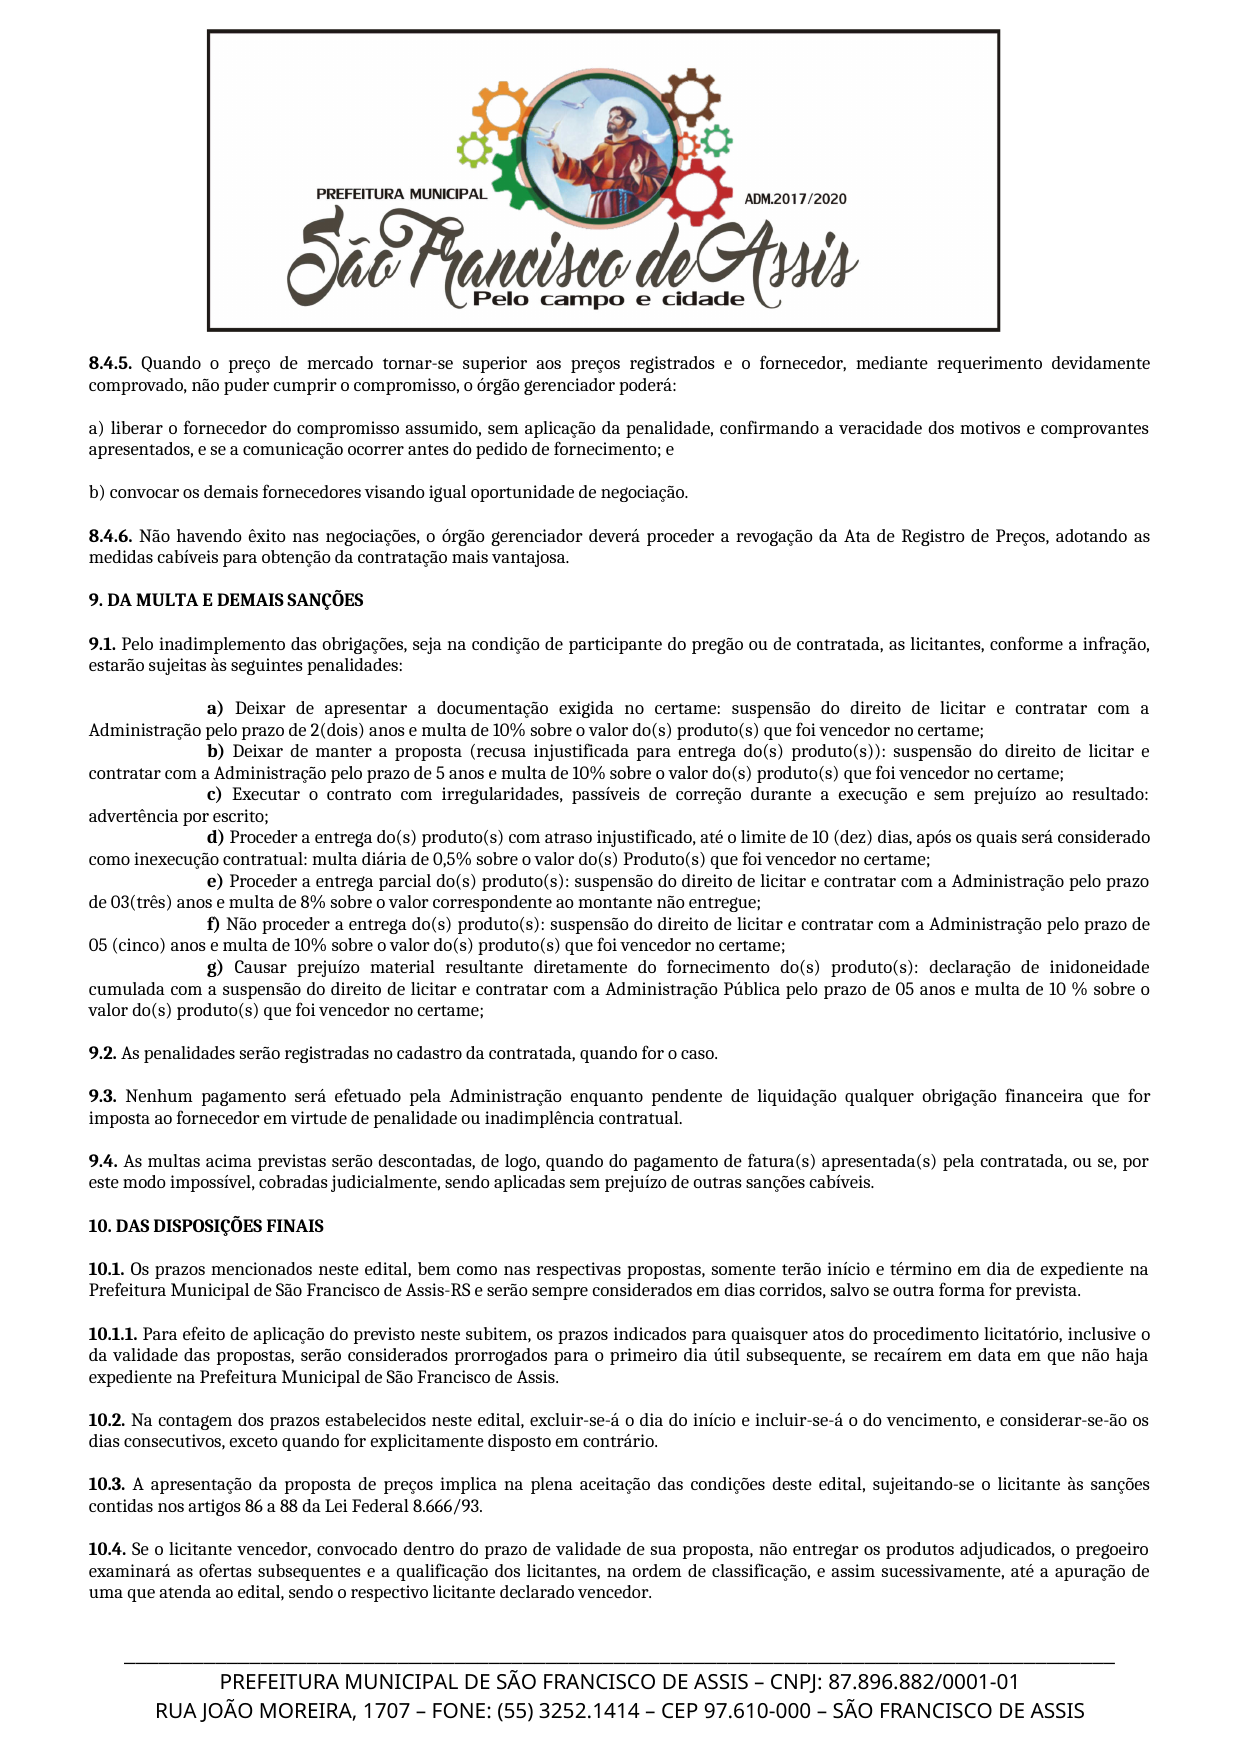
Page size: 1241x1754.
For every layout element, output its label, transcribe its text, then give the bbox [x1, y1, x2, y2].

text 9. DA MULTA E DEMAIS SANÇÕES [89, 590, 1152, 611]
text g) Causar prejuízo material resultante diretamente do fornecimento do(s) produto(s): declaração de inidoneidade cumulada com a suspensão do direito de licitar e contratar com a Administração Pública pelo prazo de 05 anos e multa de 10 % sobre o valor do(s) produto(s) que foi vencedor no certame; [89, 956, 1152, 1021]
text 10.4. Se o licitante vencedor, convocado dentro do prazo de validade de sua proposta, não entregar os produtos adjudicados, o pregoeiro examinará as ofertas subsequentes e a qualificação dos licitantes, na ordem de classificação, e assim sucessivamente, até a apuração de uma que atenda ao edital, sendo o respectivo licitante declarado vencedor. [89, 1539, 1152, 1603]
text a) Deixar de apresentar a documentação exigida no certame: suspensão do direito de licitar e contratar com a Administração pelo prazo de 2(dois) anos e multa de 10% sobre o valor do(s) produto(s) que foi vencedor no certame; [89, 698, 1152, 741]
text 10.3. A apresentação da proposta de preços implica na plena aceitação das condições deste edital, sujeitando-se o licitante às sanções contidas nos artigos 86 a 88 da Lei Federal 8.666/93. [89, 1474, 1152, 1517]
text d) Proceder a entrega do(s) produto(s) com atraso injustificado, até o limite de 10 (dez) dias, após os quais será considerado como inexecução contratual: multa diária de 0,5% sobre o valor do(s) Produto(s) que foi vencedor no certame; [89, 827, 1152, 870]
text 9.2. As penalidades serão registradas no cadastro da contratada, quando for o caso. [89, 1043, 1152, 1064]
text b) Deixar de manter a proposta (recusa injustificada para entrega do(s) produto(s)): suspensão do direito de licitar e contratar com a Administração pelo prazo de 5 anos e multa de 10% sobre o valor do(s) produto(s) que foi vencedor no certame; [89, 741, 1152, 784]
text c) Executar o contrato com irregularidades, passíveis de correção durante a execução e sem prejuízo ao resultado: advertência por escrito; [89, 784, 1152, 827]
text 10.1. Os prazos mencionados neste edital, bem como nas respectivas propostas, somente terão início e término em dia de expediente na Prefeitura Municipal de São Francisco de Assis-RS e serão sempre considerados em dias corridos, salvo se outra forma for prevista. [89, 1258, 1152, 1301]
text 9.4. As multas acima previstas serão descontadas, de logo, quando do pagamento de fatura(s) apresentada(s) pela contratada, ou se, por este modo impossível, cobradas judicialmente, sendo aplicadas sem prejuízo de outras sanções cabíveis. [89, 1151, 1152, 1194]
text 8.4.6. Não havendo êxito nas negociações, o órgão gerenciador deverá proceder a revogação da Ata de Registro de Preços, adotando as medidas cabíveis para obtenção da contratação mais vantajosa. [89, 525, 1152, 568]
text 9.3. Nenhum pagamento será efetuado pela Administração enquanto pendente de liquidação qualquer obrigação financeira que for imposta ao fornecedor em virtude de penalidade ou inadimplência contratual. [89, 1086, 1152, 1129]
text f) Não proceder a entrega do(s) produto(s): suspensão do direito de licitar e contratar com a Administração pelo prazo de 05 (cinco) anos e multa de 10% sobre o valor do(s) produto(s) que foi vencedor no certame; [89, 913, 1152, 956]
text e) Proceder a entrega parcial do(s) produto(s): suspensão do direito de licitar e contratar com a Administração pelo prazo de 03(três) anos e multa de 8% sobre o valor correspondente ao montante não entregue; [89, 870, 1152, 913]
text 8.4.5. Quando o preço de mercado tornar-se superior aos preços registrados e o fornecedor, mediante requerimento devidamente comprovado, não puder cumprir o compromisso, o órgão gerenciador poderá: [89, 353, 1152, 396]
text 10. DAS DISPOSIÇÕES FINAIS [89, 1215, 1152, 1237]
text 9.1. Pelo inadimplemento das obrigações, seja na condição de participante do pregão ou de contratada, as licitantes, conforme a infração, estarão sujeitas às seguintes penalidades: [89, 633, 1152, 676]
text 10.1.1. Para efeito de aplicação do previsto neste subitem, os prazos indicados para quaisquer atos do procedimento licitatório, inclusive o da validade das propostas, serão considerados prorrogados para o primeiro dia útil subsequente, se recaírem em data em que não haja expediente na Prefeitura Municipal de São Francisco de Assis. [89, 1323, 1152, 1388]
text a) liberar o fornecedor do compromisso assumido, sem aplicação da penalidade, confirmando a veracidade dos motivos e comprovantes apresentados, e se a comunicação ocorrer antes do pedido de fornecimento; e [89, 417, 1152, 461]
text b) convocar os demais fornecedores visando igual oportunidade de negociação. [89, 482, 1152, 504]
text 10.2. Na contagem dos prazos estabelecidos neste edital, excluir-se-á o dia do início e incluir-se-á o do vencimento, e considerar-se-ão os dias consecutivos, exceto quando for explicitamente disposto em contrário. [89, 1409, 1152, 1452]
